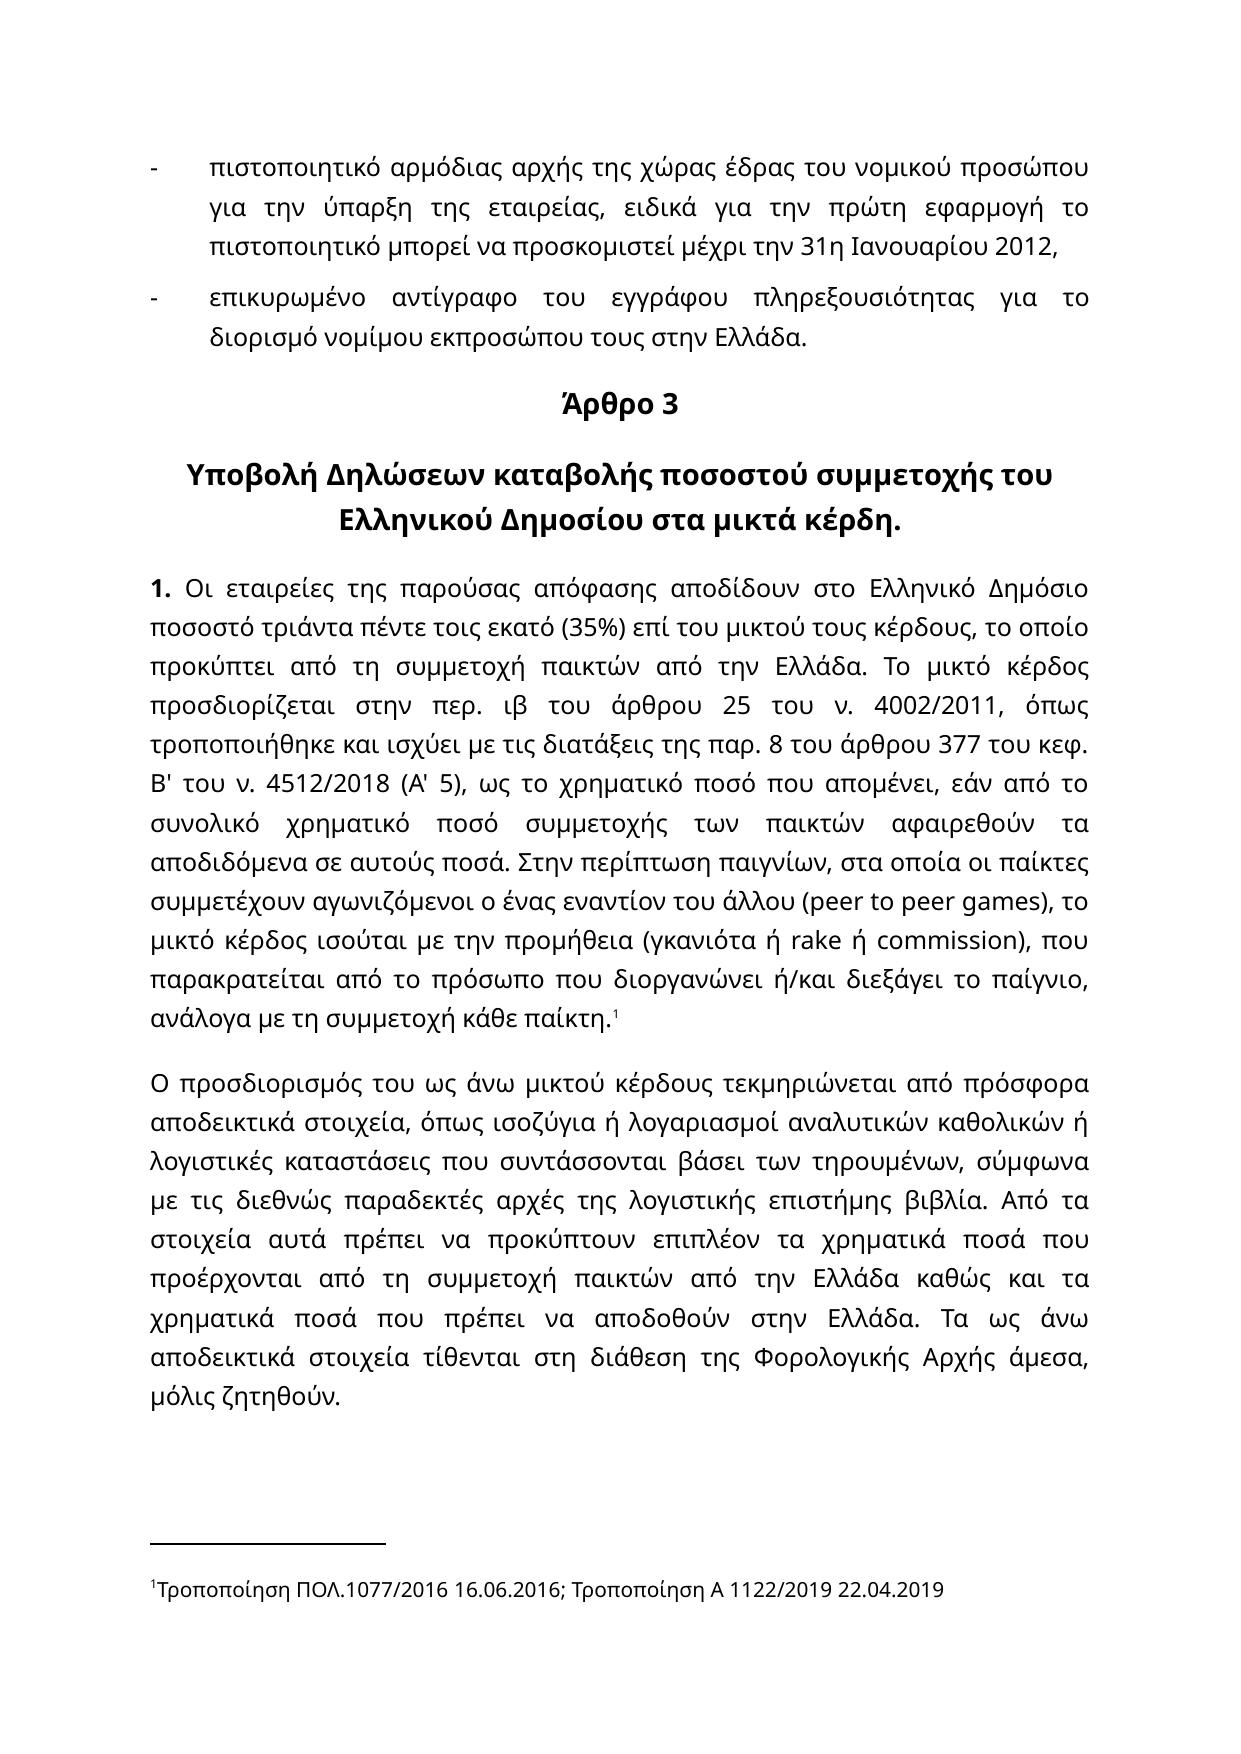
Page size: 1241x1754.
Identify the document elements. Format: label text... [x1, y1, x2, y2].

text Ο προσδιορισμός του ως άνω μικτού κέρδους τεκμηριώνεται από πρόσφορα αποδεικτικά στοιχεία, όπως ισοζύγια ή λογαριασμοί αναλυτικών καθολικών ή λογιστικές καταστάσεις που συντάσσονται βάσει των τηρουμένων, σύμφωνα με τις διεθνώς παραδεκτές αρχές της λογιστικής επιστήμης βιβλία. Από τα στοιχεία αυτά πρέπει να προκύπτουν επιπλέον τα χρηματικά ποσά που προέρχονται από τη συμμετοχή παικτών από την Ελλάδα καθώς και τα χρηματικά ποσά που πρέπει να αποδοθούν στην Ελλάδα. Τα ως άνω αποδεικτικά στοιχεία τίθενται στη διάθεση της Φορολογικής Αρχής άμεσα, μόλις ζητηθούν. [150, 1065, 1090, 1413]
subtitle Υποβολή Δηλώσεων καταβολής ποσοστού συμμετοχής του Ελληνικού Δημοσίου στα μικτά κέρδη. [150, 454, 1090, 539]
subtitle Άρθρο 3 [150, 383, 1090, 423]
list - πιστοποιητικό αρμόδιας αρχής της χώρας έδρας του νομικού προσώπου για την ύπαρξη της εταιρείας, ειδικά για την πρώτη εφαρμογή το πιστοποιητικό μπορεί να προσκομιστεί μέχρι την 31η Ιανουαρίου 2012, [150, 150, 1090, 262]
text 1. Οι εταιρείες της παρούσας απόφασης αποδίδουν στο Ελληνικό Δημόσιο ποσοστό τριάντα πέντε τοις εκατό (35%) επί του μικτού τους κέρδους, το οποίο προκύπτει από τη συμμετοχή παικτών από την Ελλάδα. Το μικτό κέρδος προσδιορίζεται στην περ. ιβ του άρθρου 25 του ν. 4002/2011, όπως τροποποιήθηκε και ισχύει με τις διατάξεις της παρ. 8 του άρθρου 377 του κεφ. Β' του ν. 4512/2018 (Α' 5), ως το χρηματικό ποσό που απομένει, εάν από το συνολικό χρηματικό ποσό συμμετοχής των παικτών αφαιρεθούν τα αποδιδόμενα σε αυτούς ποσά. Στην περίπτωση παιγνίων, στα οποία οι παίκτες συμμετέχουν αγωνιζόμενοι ο ένας εναντίον του άλλου (peer to peer games), το μικτό κέρδος ισούται με την προμήθεια (γκανιότα ή rake ή commission), που παρακρατείται από το πρόσωπο που διοργανώνει ή/και διεξάγει το παίγνιο, ανάλογα με τη συμμετοχή κάθε παίκτη. [150, 570, 1090, 1035]
text Τροποποίηση ΠΟΛ.1077/2016 16.06.2016; Τροποποίηση Α 1122/2019 22.04.2019 [150, 1576, 1090, 1604]
list - επικυρωμένο αντίγραφο του εγγράφου πληρεξουσιότητας για το διορισμό νομίμου εκπροσώπου τους στην Ελλάδα. [150, 280, 1090, 353]
